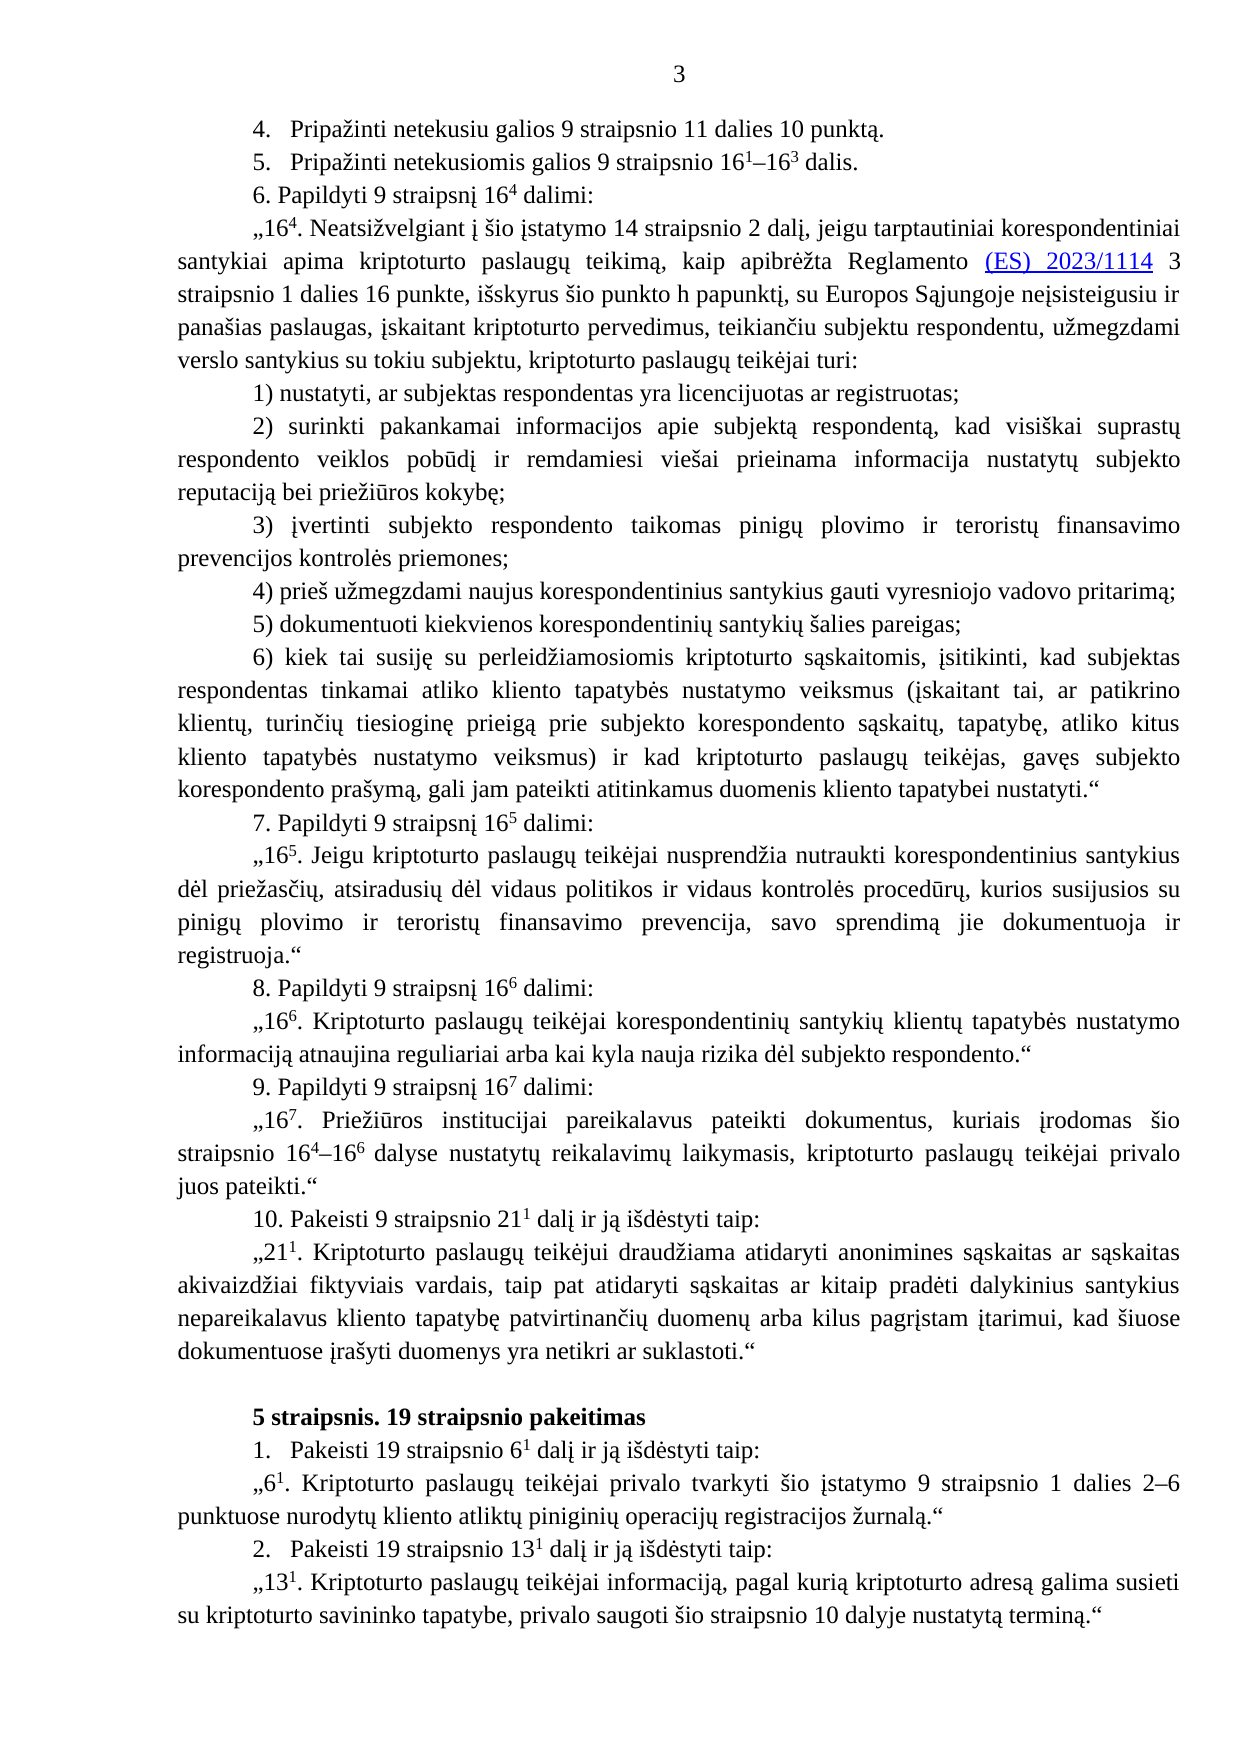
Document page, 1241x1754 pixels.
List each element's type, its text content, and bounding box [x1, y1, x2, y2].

text 2) surinkti pakankamai informacijos apie subjektą respondentą, kad visiškai suprastų respondento veiklos pobūdį ir remdamiesi viešai prieinama informacija nustatytų subjekto reputaciją bei priežiūros kokybę; [177, 411, 1181, 506]
text 3) įvertinti subjekto respondento taikomas pinigų plovimo ir teroristų finansavimo prevencijos kontrolės priemones; [177, 510, 1181, 572]
text „165. Jeigu kriptoturto paslaugų teikėjai nusprendžia nutraukti korespondentinius santykius dėl priežasčių, atsiradusių dėl vidaus politikos ir vidaus kontrolės procedūrų, kurios susijusios su pinigų plovimo ir teroristų finansavimo prevencija, savo sprendimą jie dokumentuoja ir registruoja.“ [177, 841, 1181, 968]
text „166. Kriptoturto paslaugų teikėjai korespondentinių santykių klientų tapatybės nustatymo informaciją atnaujina reguliariai arba kai kyla nauja rizika dėl subjekto respondento.“ [177, 1006, 1181, 1067]
text 4) prieš užmegzdami naujus korespondentinius santykius gauti vyresniojo vadovo pritarimą; [177, 576, 1181, 605]
text 2. Pakeisti 19 straipsnio 131 dalį ir ją išdėstyti taip: [252, 1534, 1181, 1563]
text 6. Papildyti 9 straipsnį 164 dalimi: [177, 180, 1181, 209]
text 8. Papildyti 9 straipsnį 166 dalimi: [177, 973, 1181, 1001]
text 5) dokumentuoti kiekvienos korespondentinių santykių šalies pareigas; [177, 609, 1181, 638]
text 5. Pripažinti netekusiomis galios 9 straipsnio 161–163 dalis. [252, 147, 1181, 176]
text 5 straipsnis. 19 straipsnio pakeitimas [177, 1402, 1181, 1431]
text 6) kiek tai susiję su perleidžiamosiomis kriptoturto sąskaitomis, įsitikinti, kad subjektas respondentas tinkamai atliko kliento tapatybės nustatymo veiksmus (įskaitant tai, ar patikrino klientų, turinčių tiesioginę prieigą prie subjekto korespondento sąskaitų, tapatybę, atliko kitus kliento tapatybės nustatymo veiksmus) ir kad kriptoturto paslaugų teikėjas, gavęs subjekto korespondento prašymą, gali jam pateikti atitinkamus duomenis kliento tapatybei nustatyti.“ [177, 642, 1181, 803]
text 1) nustatyti, ar subjektas respondentas yra licencijuotas ar registruotas; [177, 378, 1181, 407]
text „164. Neatsižvelgiant į šio įstatymo 14 straipsnio 2 dalį, jeigu tarptautiniai korespondentiniai santykiai apima kriptoturto paslaugų teikimą, kaip apibrėžta Reglamento (ES) 2023/1114 3 straipsnio 1 dalies 16 punkte, išskyrus šio punkto h papunktį, su Europos Sąjungoje neįsisteigusiu ir panašias paslaugas, įskaitant kriptoturto pervedimus, teikiančiu subjektu respondentu, užmegzdami verslo santykius su tokiu subjektu, kriptoturto paslaugų teikėjai turi: [177, 213, 1181, 374]
text „131. Kriptoturto paslaugų teikėjai informaciją, pagal kurią kriptoturto adresą galima susieti su kriptoturto savininko tapatybe, privalo saugoti šio straipsnio 10 dalyje nustatytą terminą.“ [177, 1567, 1181, 1629]
text 1. Pakeisti 19 straipsnio 61 dalį ir ją išdėstyti taip: [252, 1435, 1181, 1464]
text 10. Pakeisti 9 straipsnio 211 dalį ir ją išdėstyti taip: [177, 1204, 1181, 1233]
text 9. Papildyti 9 straipsnį 167 dalimi: [177, 1072, 1181, 1101]
text 7. Papildyti 9 straipsnį 165 dalimi: [177, 808, 1181, 836]
text „211. Kriptoturto paslaugų teikėjui draudžiama atidaryti anonimines sąskaitas ar sąskaitas akivaizdžiai fiktyviais vardais, taip pat atidaryti sąskaitas ar kitaip pradėti dalykinius santykius nepareikalavus kliento tapatybę patvirtinančių duomenų arba kilus pagrįstam įtarimui, kad šiuose dokumentuose įrašyti duomenys yra netikri ar suklastoti.“ [177, 1237, 1181, 1365]
text 4. Pripažinti netekusiu galios 9 straipsnio 11 dalies 10 punktą. [252, 114, 1181, 143]
text „61. Kriptoturto paslaugų teikėjai privalo tvarkyti šio įstatymo 9 straipsnio 1 dalies 2–6 punktuose nurodytų kliento atliktų piniginių operacijų registracijos žurnalą.“ [177, 1468, 1181, 1530]
text „167. Priežiūros institucijai pareikalavus pateikti dokumentus, kuriais įrodomas šio straipsnio 164–166 dalyse nustatytų reikalavimų laikymasis, kriptoturto paslaugų teikėjai privalo juos pateikti.“ [177, 1105, 1181, 1199]
